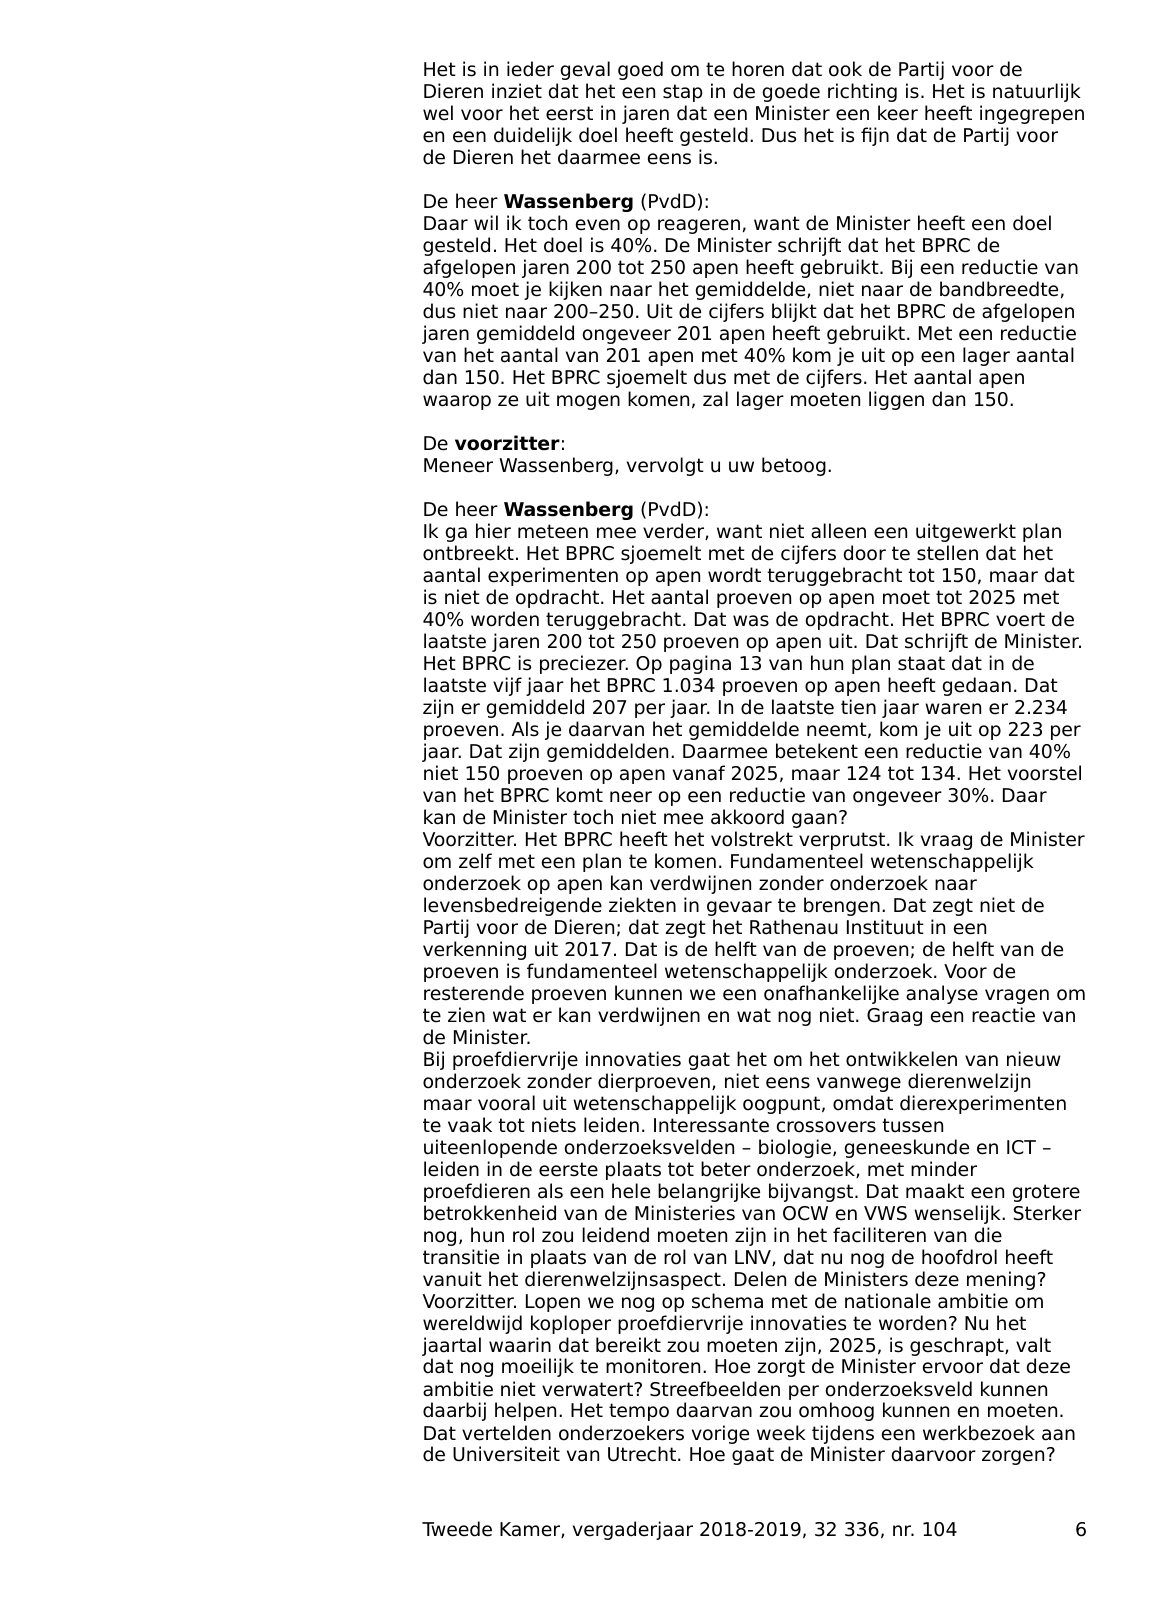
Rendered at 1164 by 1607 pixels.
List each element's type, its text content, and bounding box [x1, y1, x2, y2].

text Voorzitter. Lopen we nog op schema met de nationale ambitie om wereldwijd koploper proefdiervrije innovaties te worden? Nu het jaartal waarin dat bereikt zou moeten zijn, 2025, is geschrapt, valt dat nog moeilijk te monitoren. Hoe zorgt de Minister ervoor dat deze ambitie niet verwatert? Streefbeelden per onderzoeksveld kunnen daarbij helpen. Het tempo daarvan zou omhoog kunnen en moeten. Dat vertelden onderzoekers vorige week tijdens een werkbezoek aan de Universiteit van Utrecht. Hoe gaat de Minister daarvoor zorgen? [422, 1291, 1087, 1466]
text De heer Wassenberg (PvdD): [422, 499, 1087, 521]
text Meneer Wassenberg, vervolgt u uw betoog. [422, 455, 1087, 477]
text De heer Wassenberg (PvdD): [422, 191, 1087, 213]
text Het is in ieder geval goed om te horen dat ook de Partij voor de Dieren inziet dat het een stap in de goede richting is. Het is natuurlijk wel voor het eerst in jaren dat een Minister een keer heeft ingegrepen en een duidelijk doel heeft gesteld. Dus het is fijn dat de Partij voor de Dieren het daarmee eens is. [422, 59, 1087, 169]
text De voorzitter: [422, 433, 1087, 455]
text Bij proefdiervrije innovaties gaat het om het ontwikkelen van nieuw onderzoek zonder dierproeven, niet eens vanwege dierenwelzijn maar vooral uit wetenschappelijk oogpunt, omdat dierexperimenten te vaak tot niets leiden. Interessante crossovers tussen uiteenlopende onderzoeksvelden – biologie, geneeskunde en ICT – leiden in de eerste plaats tot beter onderzoek, met minder proefdieren als een hele belangrijke bijvangst. Dat maakt een grotere betrokkenheid van de Ministeries van OCW en VWS wenselijk. Sterker nog, hun rol zou leidend moeten zijn in het faciliteren van die transitie in plaats van de rol van LNV, dat nu nog de hoofdrol heeft vanuit het dierenwelzijnsaspect. Delen de Ministers deze mening? [422, 1049, 1087, 1291]
text Daar wil ik toch even op reageren, want de Minister heeft een doel gesteld. Het doel is 40%. De Minister schrijft dat het BPRC de afgelopen jaren 200 tot 250 apen heeft gebruikt. Bij een reductie van 40% moet je kijken naar het gemiddelde, niet naar de bandbreedte, dus niet naar 200–250. Uit de cijfers blijkt dat het BPRC de afgelopen jaren gemiddeld ongeveer 201 apen heeft gebruikt. Met een reductie van het aantal van 201 apen met 40% kom je uit op een lager aantal dan 150. Het BPRC sjoemelt dus met de cijfers. Het aantal apen waarop ze uit mogen komen, zal lager moeten liggen dan 150. [422, 213, 1087, 411]
text Voorzitter. Het BPRC heeft het volstrekt verprutst. Ik vraag de Minister om zelf met een plan te komen. Fundamenteel wetenschappelijk onderzoek op apen kan verdwijnen zonder onderzoek naar levensbedreigende ziekten in gevaar te brengen. Dat zegt niet de Partij voor de Dieren; dat zegt het Rathenau Instituut in een verkenning uit 2017. Dat is de helft van de proeven; de helft van de proeven is fundamenteel wetenschappelijk onderzoek. Voor de resterende proeven kunnen we een onafhankelijke analyse vragen om te zien wat er kan verdwijnen en wat nog niet. Graag een reactie van de Minister. [422, 829, 1087, 1049]
text Ik ga hier meteen mee verder, want niet alleen een uitgewerkt plan ontbreekt. Het BPRC sjoemelt met de cijfers door te stellen dat het aantal experimenten op apen wordt teruggebracht tot 150, maar dat is niet de opdracht. Het aantal proeven op apen moet tot 2025 met 40% worden teruggebracht. Dat was de opdracht. Het BPRC voert de laatste jaren 200 tot 250 proeven op apen uit. Dat schrijft de Minister. Het BPRC is preciezer. Op pagina 13 van hun plan staat dat in de laatste vijf jaar het BPRC 1.034 proeven op apen heeft gedaan. Dat zijn er gemiddeld 207 per jaar. In de laatste tien jaar waren er 2.234 proeven. Als je daarvan het gemiddelde neemt, kom je uit op 223 per jaar. Dat zijn gemiddelden. Daarmee betekent een reductie van 40% niet 150 proeven op apen vanaf 2025, maar 124 tot 134. Het voorstel van het BPRC komt neer op een reductie van ongeveer 30%. Daar kan de Minister toch niet mee akkoord gaan? [422, 521, 1087, 829]
